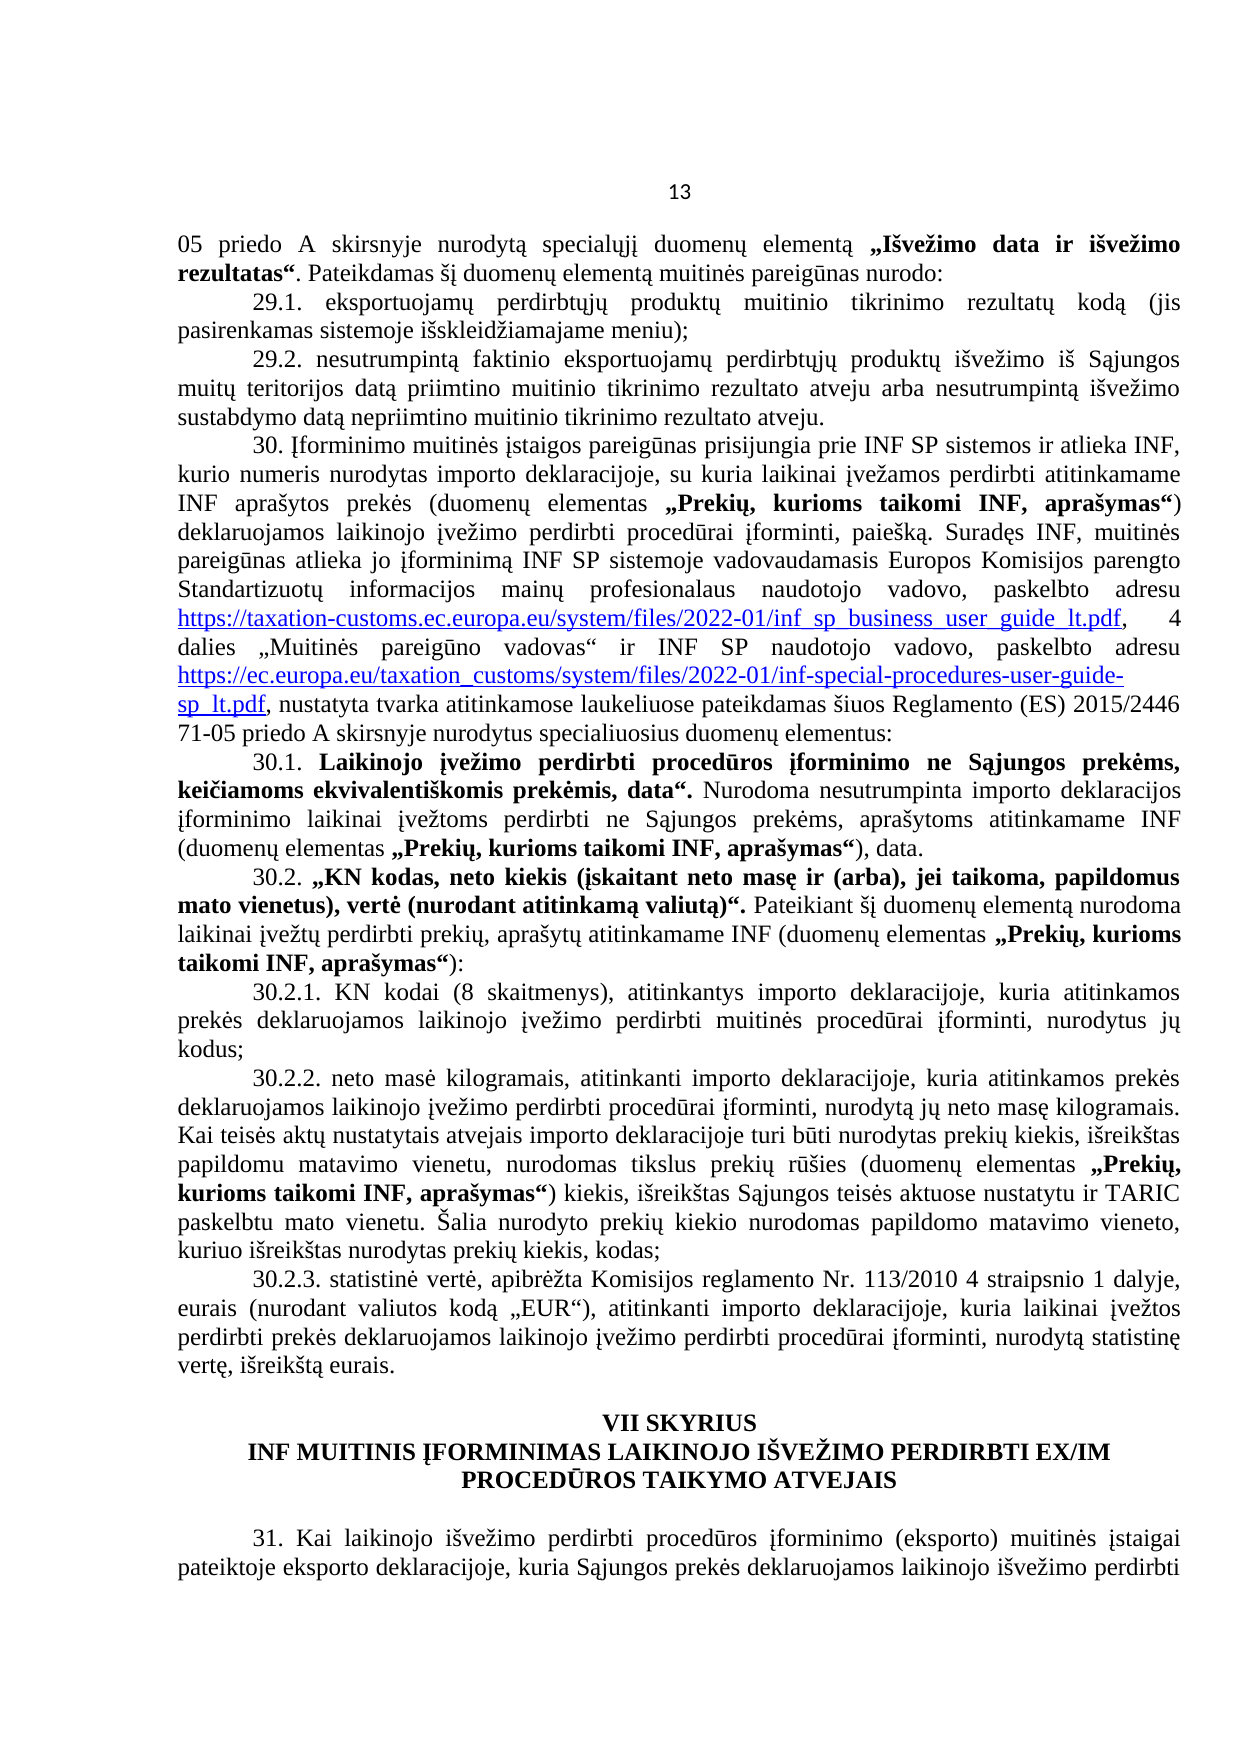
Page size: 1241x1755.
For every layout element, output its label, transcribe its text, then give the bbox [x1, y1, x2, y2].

text 30.2.3. statistinė vertė, apibrėžta Komisijos reglamento Nr. 113/2010 4 straipsnio 1 dalyje, eurais (nurodant valiutos kodą „EUR“), atitinkanti importo deklaracijoje, kuria laikinai įvežtos perdirbti prekės deklaruojamos laikinojo įvežimo perdirbti procedūrai įforminti, nurodytą statistinę vertę, išreikštą eurais. [177, 1264, 1181, 1379]
text 31. Kai laikinojo išvežimo perdirbti procedūros įforminimo (eksporto) muitinės įstaigai pateiktoje eksporto deklaracijoje, kuria Sąjungos prekės deklaruojamos laikinojo išvežimo perdirbti [177, 1523, 1181, 1581]
text 29.2. nesutrumpintą faktinio eksportuojamų perdirbtųjų produktų išvežimo iš Sąjungos muitų teritorijos datą priimtino muitinio tikrinimo rezultato atveju arba nesutrumpintą išvežimo sustabdymo datą nepriimtino muitinio tikrinimo rezultato atveju. [177, 344, 1181, 431]
text 30.2.1. KN kodai (8 skaitmenys), atitinkantys importo deklaracijoje, kuria atitinkamos prekės deklaruojamos laikinojo įvežimo perdirbti muitinės procedūrai įforminti, nurodytus jų kodus; [177, 977, 1181, 1063]
text 05 priedo A skirsnyje nurodytą specialųjį duomenų elementą „Išvežimo data ir išvežimo rezultatas“. Pateikdamas šį duomenų elementą muitinės pareigūnas nurodo: [177, 229, 1181, 287]
text 30.2. „KN kodas, neto kiekis (įskaitant neto masę ir (arba), jei taikoma, papildomus mato vienetus), vertė (nurodant atitinkamą valiutą)“. Pateikiant šį duomenų elementą nurodoma laikinai įvežtų perdirbti prekių, aprašytų atitinkamame INF (duomenų elementas „Prekių, kurioms taikomi INF, aprašymas“): [177, 862, 1181, 977]
text 30.1. Laikinojo įvežimo perdirbti procedūros įforminimo ne Sąjungos prekėms, keičiamoms ekvivalentiškomis prekėmis, data“. Nurodoma nesutrumpinta importo deklaracijos įforminimo laikinai įvežtoms perdirbti ne Sąjungos prekėms, aprašytoms atitinkamame INF (duomenų elementas „Prekių, kurioms taikomi INF, aprašymas“), data. [177, 747, 1181, 862]
text VII SKYRIUS [177, 1408, 1181, 1437]
text 30.2.2. neto masė kilogramais, atitinkanti importo deklaracijoje, kuria atitinkamos prekės deklaruojamos laikinojo įvežimo perdirbti procedūrai įforminti, nurodytą jų neto masę kilogramais. Kai teisės aktų nustatytais atvejais importo deklaracijoje turi būti nurodytas prekių kiekis, išreikštas papildomu matavimo vienetu, nurodomas tikslus prekių rūšies (duomenų elementas „Prekių, kurioms taikomi INF, aprašymas“) kiekis, išreikštas Sąjungos teisės aktuose nustatytu ir TARIC paskelbtu mato vienetu. Šalia nurodyto prekių kiekio nurodomas papildomo matavimo vieneto, kuriuo išreikštas nurodytas prekių kiekis, kodas; [177, 1063, 1181, 1264]
text INF MUITINIS ĮFORMINIMAS LAIKINOJO IŠVEŽIMO PERDIRBTI EX/IM PROCEDŪROS TAIKYMO ATVEJAIS [177, 1437, 1181, 1494]
text 30. Įforminimo muitinės įstaigos pareigūnas prisijungia prie INF SP sistemos ir atlieka INF, kurio numeris nurodytas importo deklaracijoje, su kuria laikinai įvežamos perdirbti atitinkamame INF aprašytos prekės (duomenų elementas „Prekių, kurioms taikomi INF, aprašymas“) deklaruojamos laikinojo įvežimo perdirbti procedūrai įforminti, paiešką. Suradęs INF, muitinės pareigūnas atlieka jo įforminimą INF SP sistemoje vadovaudamasis Europos Komisijos parengto Standartizuotų informacijos mainų profesionalaus naudotojo vadovo, paskelbto adresu https://taxation-customs.ec.europa.eu/system/files/2022-01/inf_sp_business_user_guide_lt.pdf, 4 dalies „Muitinės pareigūno vadovas“ ir INF SP naudotojo vadovo, paskelbto adresu https://ec.europa.eu/taxation_customs/system/files/2022-01/inf-special-procedures-user-guide-sp_lt.pdf, nustatyta tvarka atitinkamose laukeliuose pateikdamas šiuos Reglamento (ES) 2015/2446 71-05 priedo A skirsnyje nurodytus specialiuosius duomenų elementus: [177, 431, 1181, 747]
text 29.1. eksportuojamų perdirbtųjų produktų muitinio tikrinimo rezultatų kodą (jis pasirenkamas sistemoje išskleidžiamajame meniu); [177, 287, 1181, 344]
